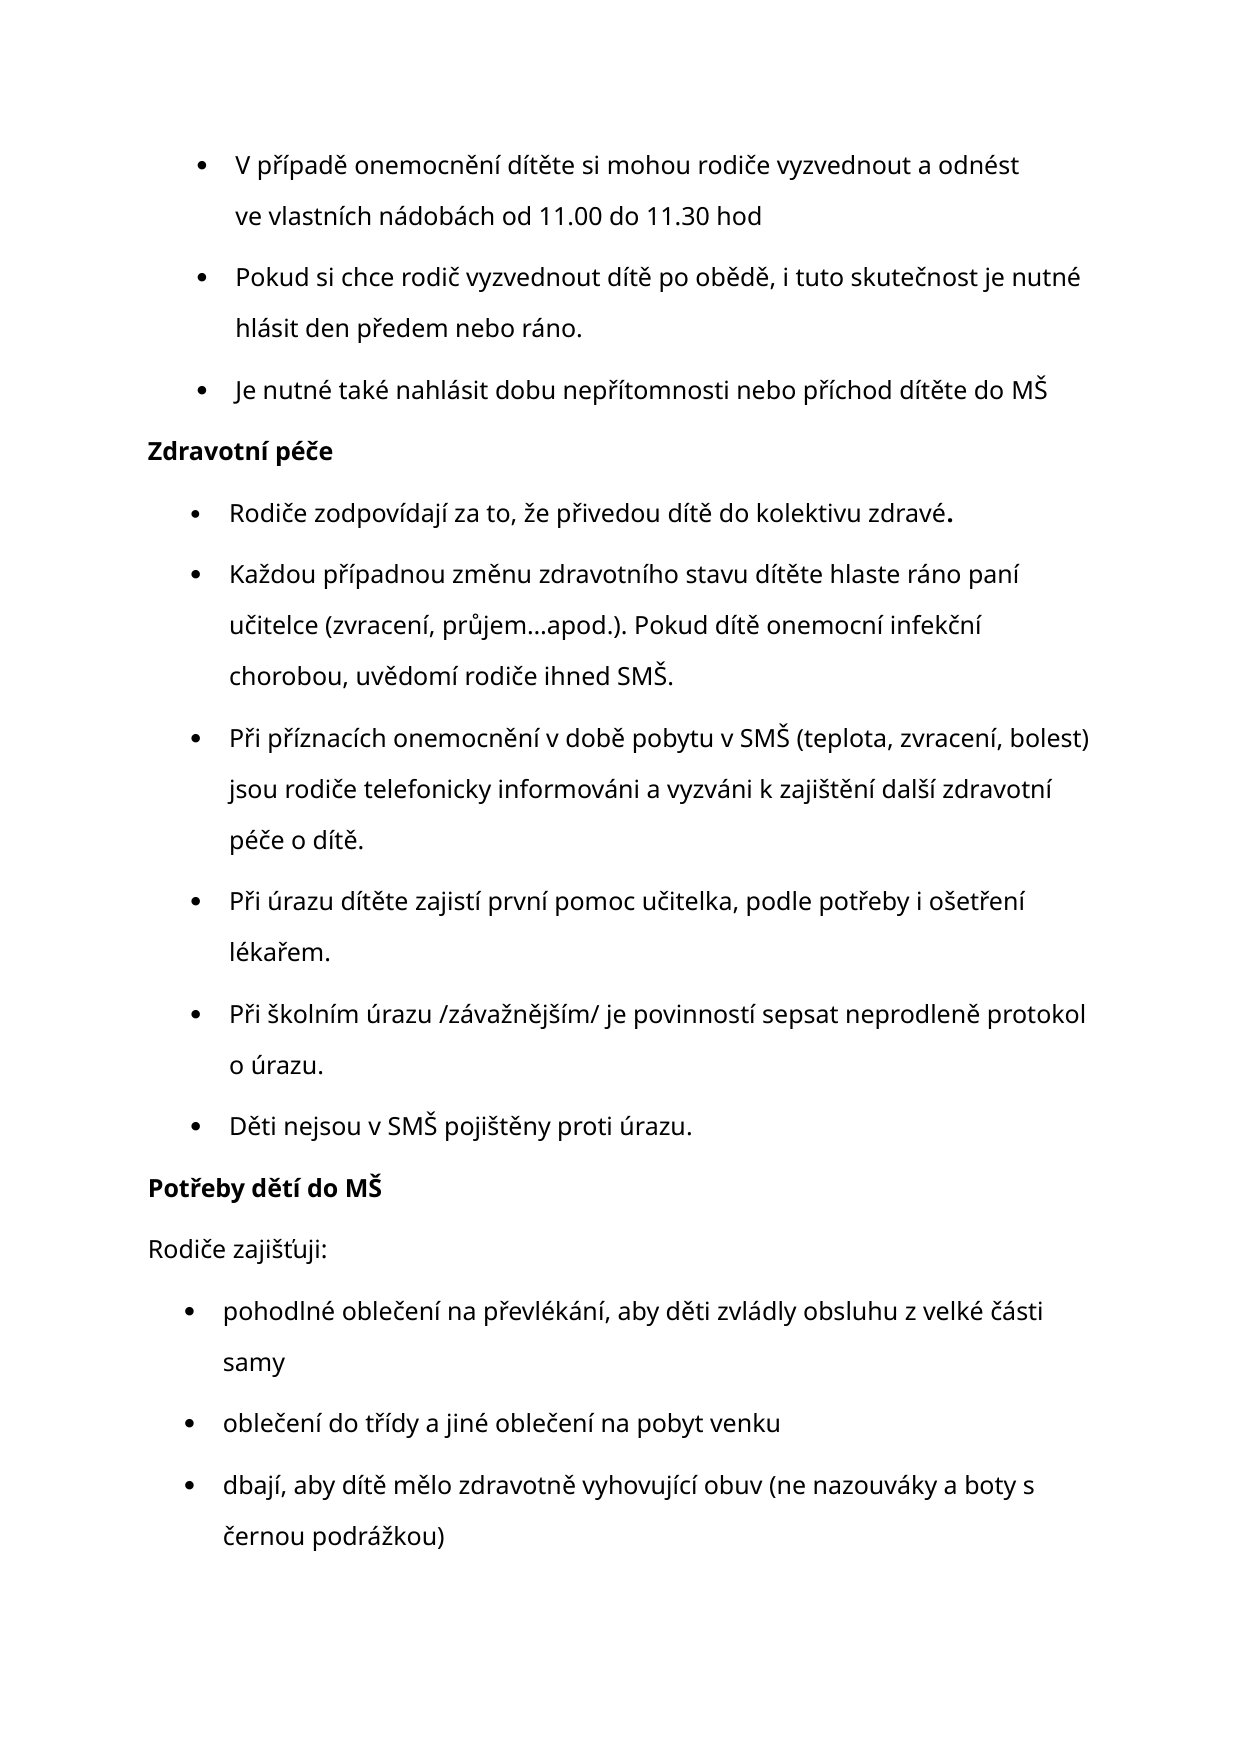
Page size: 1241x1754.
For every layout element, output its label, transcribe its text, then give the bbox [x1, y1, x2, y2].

list oblečení do třídy a jiné oblečení na pobyt venku [185, 1406, 1093, 1440]
list Při úrazu dítěte zajistí první pomoc učitelka, podle potřeby i ošetření lékařem. [191, 884, 1093, 969]
list pohodlné oblečení na převlékání, aby děti zvládly obsluhu z velké části samy [185, 1293, 1093, 1378]
text Zdravotní péče [148, 434, 1093, 468]
list Pokud si chce rodič vyzvednout dítě po obědě, i tuto skutečnost je nutné hlásit den předem nebo ráno. [198, 260, 1093, 345]
list Každou případnou změnu zdravotního stavu dítěte hlaste ráno paní učitelce (zvracení, průjem…apod.). Pokud dítě onemocní infekční chorobou, uvědomí rodiče ihned SMŠ. [191, 557, 1093, 693]
list Je nutné také nahlásit dobu nepřítomnosti nebo příchod dítěte do MŠ [198, 372, 1093, 407]
text Potřeby dětí do MŠ [148, 1170, 1093, 1204]
list dbají, aby dítě mělo zdravotně vyhovující obuv (ne nazouváky a boty s černou podrážkou) [185, 1467, 1093, 1552]
list V případě onemocnění dítěte si mohou rodiče vyzvednout a odnést ve vlastních nádobách od 11.00 do 11.30 hod [198, 147, 1093, 233]
list Při školním úrazu /závažnějším/ je povinností sepsat neprodleně protokol o úrazu. [191, 996, 1093, 1082]
list Děti nejsou v SMŠ pojištěny proti úrazu. [191, 1109, 1093, 1143]
text Rodiče zajišťuji: [148, 1232, 1093, 1266]
list Rodiče zodpovídají za to, že přivedou dítě do kolektivu zdravé. [191, 495, 1093, 529]
list Při příznacích onemocnění v době pobytu v SMŠ (teplota, zvracení, bolest) jsou rodiče telefonicky informováni a vyzváni k zajištění další zdravotní péče o dítě. [191, 720, 1093, 857]
